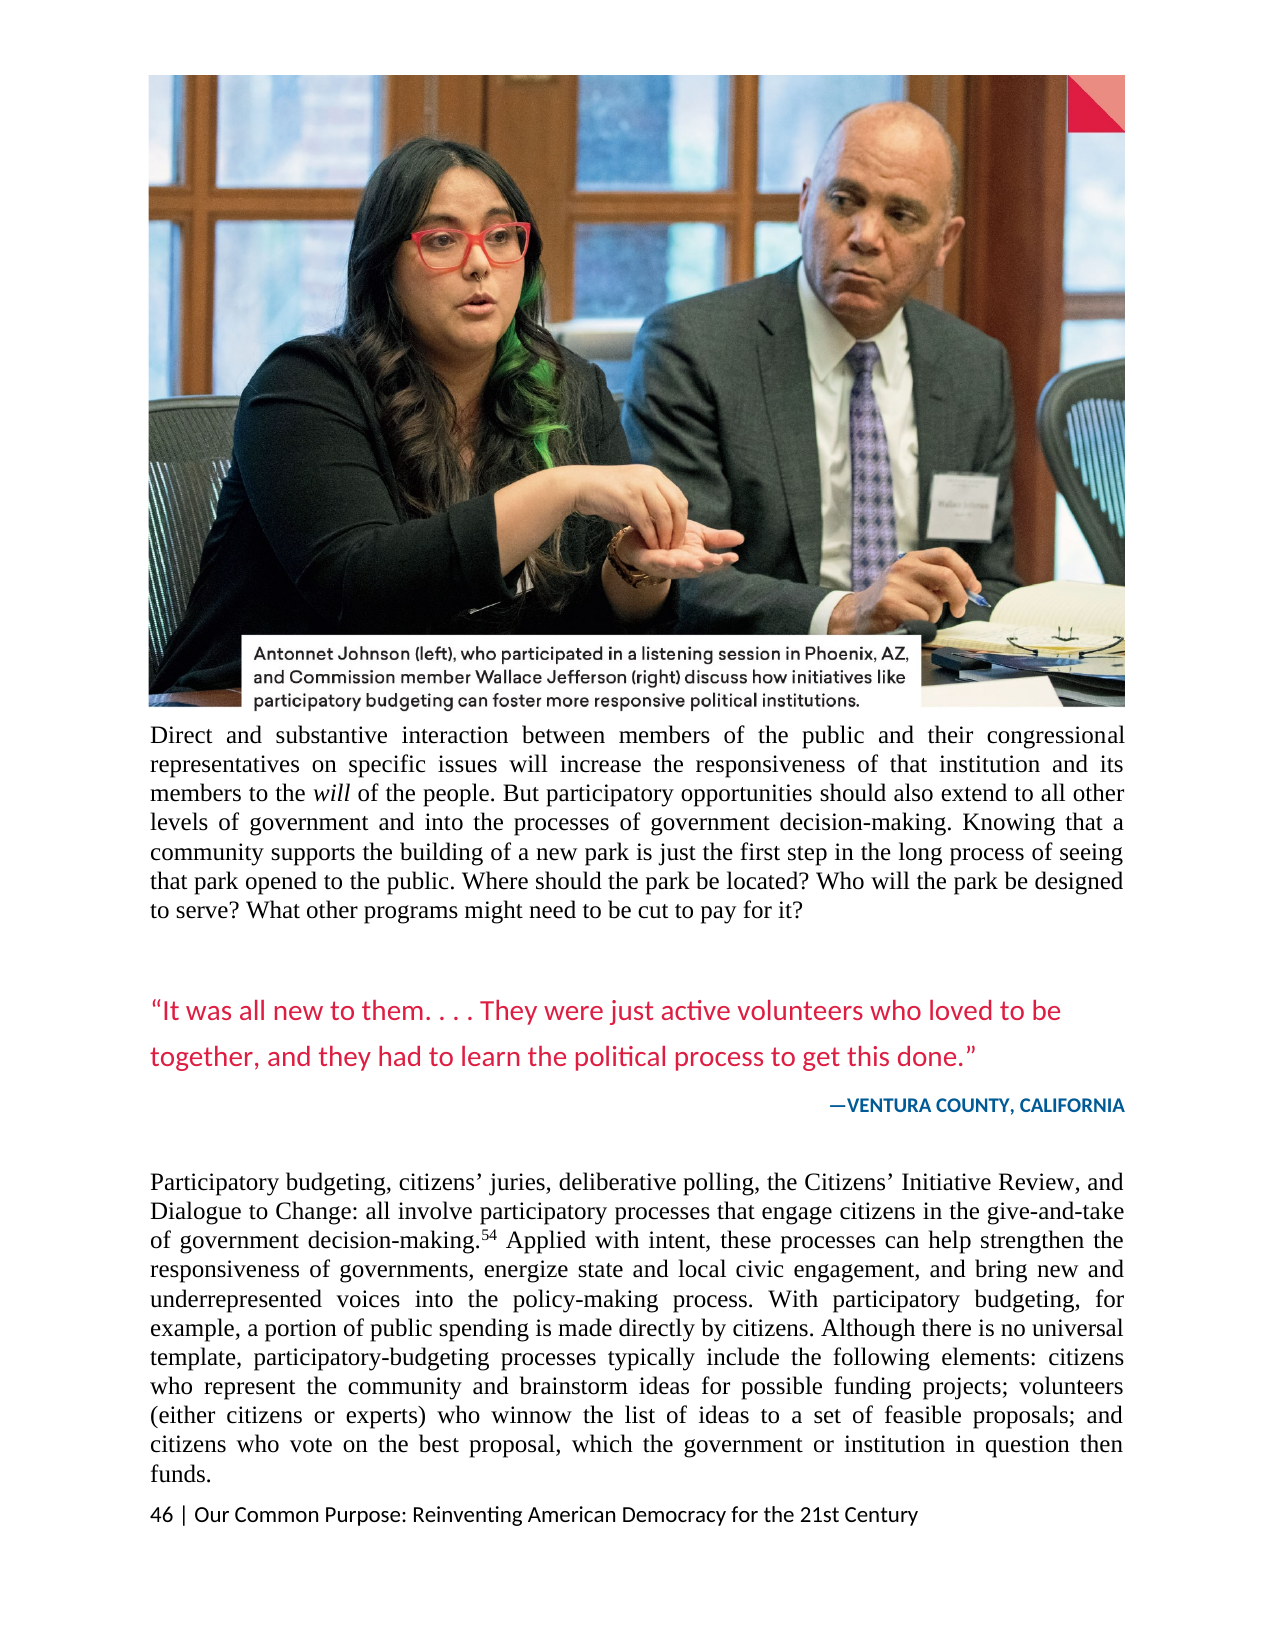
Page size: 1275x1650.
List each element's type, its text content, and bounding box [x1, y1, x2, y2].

text Direct and substantive interaction between members of the public and their congression­al representatives on specific issues will increase the responsiveness of that institution and its members to the will of the people. But participatory opportunities should also extend to all other levels of government and into the processes of government decision-making. Knowing that a community supports the building of a new park is just the first step in the long process of seeing that park opened to the public. Where should the park be located? Who will the park be designed to serve? What other programs might need to be cut to pay for it? [150, 720, 1125, 924]
text Participatory budgeting, citizens’ juries, deliberative polling, the Citizens’ Initiative Review, and Dialogue to Change: all involve participatory processes that engage citizens in the give-and-take of government decision-making. Applied with intent, these processes can help strengthen the responsiveness of governments, energize state and local civic engagement, and bring new and underrepresented voices into the policy-making process. With participatory budgeting, for example, a portion of public spending is made directly by citizens. Although there is no universal template, participatory-budgeting processes typically include the following elements: citizens who represent the community and brainstorm ideas for possible funding projects; volunteers (either citizens or experts) who winnow the list of ideas to a set of feasible proposals; and citizens who vote on the best proposal, which the government or institution in question then funds. [150, 1167, 1125, 1487]
text —Ventura County, California [150, 1092, 1125, 1118]
text “It was all new to them. . . . They were just active volunteers who loved to be together, and they had to learn the political process to get this done.” [150, 982, 1125, 1074]
